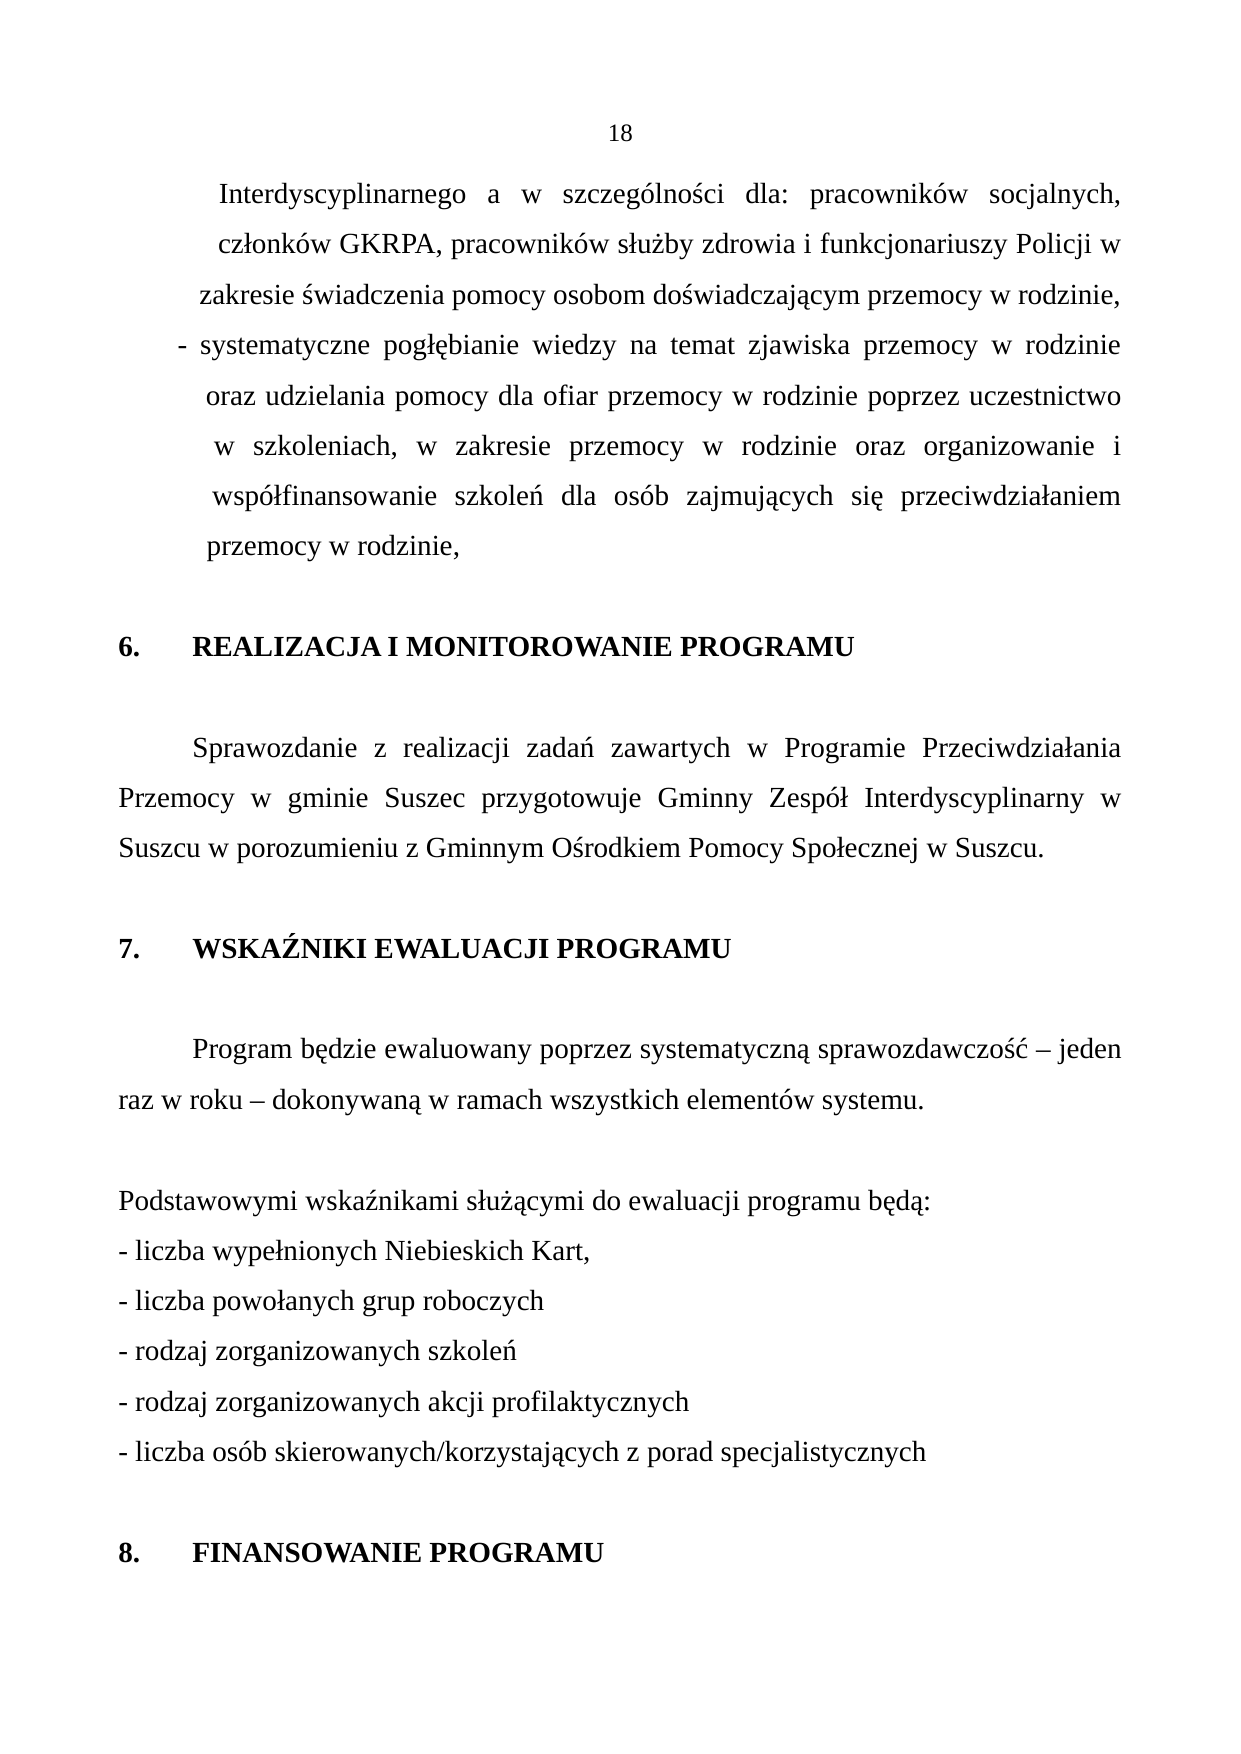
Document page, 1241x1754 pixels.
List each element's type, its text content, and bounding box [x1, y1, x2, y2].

text Sprawozdanie z realizacji zadań zawartych w Programie Przeciwdziałania Przemocy w gminie Suszec przygotowuje Gminny Zespół Interdyscyplinarny w Suszcu w porozumieniu z Gminnym Ośrodkiem Pomocy Społecznej w Suszcu. [118, 730, 1122, 864]
text Podstawowymi wskaźnikami służącymi do ewaluacji programu będą: [118, 1183, 1122, 1216]
text - rodzaj zorganizowanych akcji profilaktycznych [118, 1384, 1122, 1417]
text Program będzie ewaluowany poprzez systematyczną sprawozdawczość – jeden raz w roku – dokonywaną w ramach wszystkich elementów systemu. [118, 1032, 1122, 1116]
list 8. FINANSOWANIE PROGRAMU [118, 1535, 1122, 1568]
text - liczba osób skierowanych/korzystających z porad specjalistycznych [118, 1434, 1122, 1468]
list - systematyczne pogłębianie wiedzy na temat zjawiska przemocy w rodzinie oraz udzielania pomocy dla ofiar przemocy w rodzinie poprzez uczestnictwo w szkoleniach, w zakresie przemocy w rodzinie oraz organizowanie i współfinansowanie szkoleń dla osób zajmujących się przeciwdziałaniem przemocy w rodzinie, [177, 327, 1122, 562]
text - rodzaj zorganizowanych szkoleń [118, 1333, 1122, 1367]
text 7. WSKAŹNIKI EWALUACJI PROGRAMU [118, 931, 1122, 964]
text - liczba powołanych grup roboczych [118, 1283, 1122, 1317]
text 6. REALIZACJA I MONITOROWANIE PROGRAMU [118, 629, 1122, 663]
text Interdyscyplinarnego a w szczególności dla: pracowników socjalnych, członków GKRPA, pracowników służby zdrowia i funkcjonariuszy Policji w zakresie świadczenia pomocy osobom doświadczającym przemocy w rodzinie, [177, 176, 1122, 311]
text - liczba wypełnionych Niebieskich Kart, [118, 1233, 1122, 1266]
